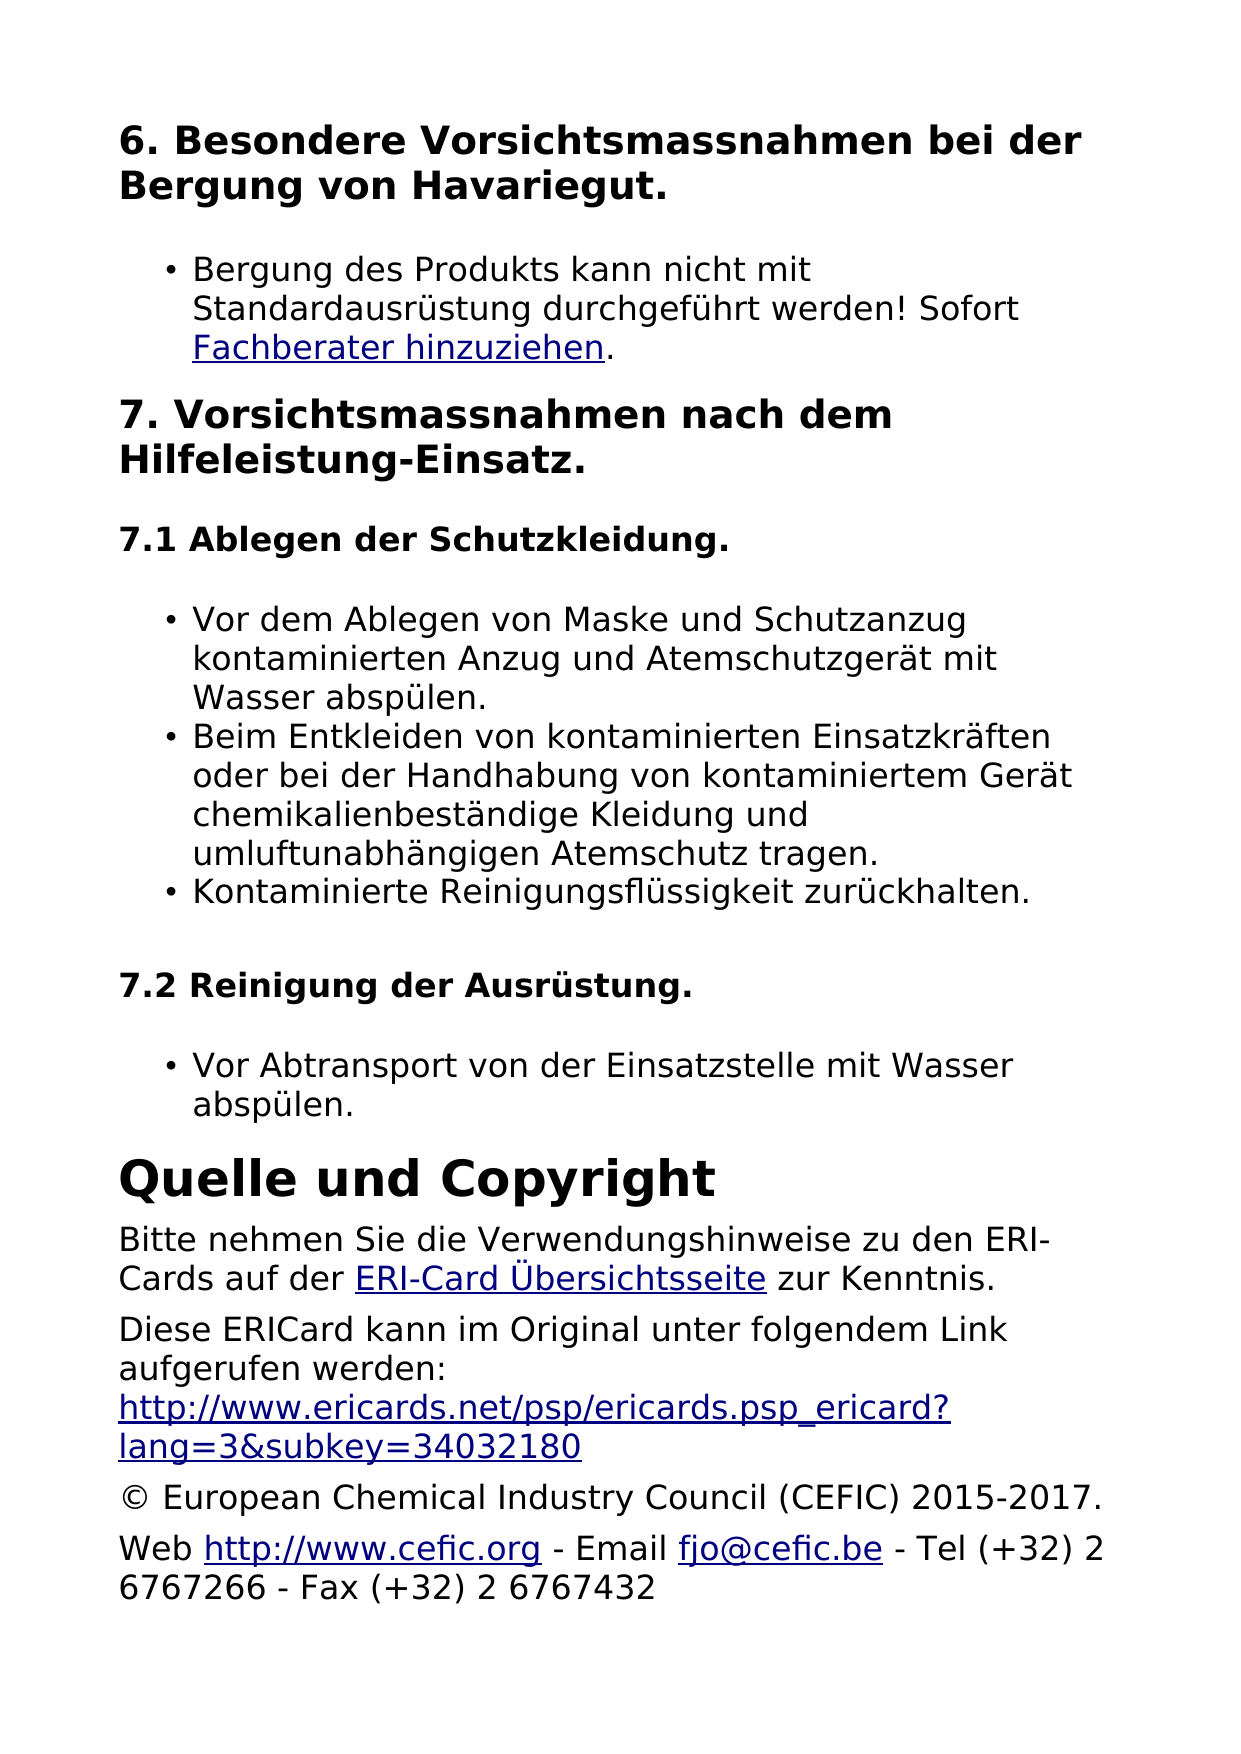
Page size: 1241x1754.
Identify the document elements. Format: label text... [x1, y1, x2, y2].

text Web http://www.cefic.org - Email fjo@cefic.be - Tel (+32) 2 6767266 - Fax (+32) 2 6767432 [118, 1530, 1122, 1608]
text © European Chemical Industry Council (CEFIC) 2015-2017. [118, 1478, 1122, 1517]
text Bitte nehmen Sie die Verwendungshinweise zu den ERI-Cards auf der ERI-Card Übersichtsseite zur Kenntnis. [118, 1220, 1122, 1298]
list Kontaminierte Reinigungsflüssigkeit zurückhalten. [177, 873, 1122, 912]
subtitle 6. Besondere Vorsichtsmassnahmen bei der Bergung von Havariegut. [118, 118, 1122, 208]
subtitle 7.1 Ablegen der Schutzkleidung. [118, 520, 1122, 559]
list Vor Abtransport von der Einsatzstelle mit Wasser abspülen. [177, 1047, 1122, 1125]
subtitle Quelle und Copyright [118, 1150, 1122, 1208]
list Vor dem Ablegen von Maske und Schutzanzug kontaminierten Anzug und Atemschutzgerät mit Wasser abspülen. [177, 601, 1122, 717]
text Diese ERICard kann im Original unter folgendem Link aufgerufen werden: http://www.ericards.net/psp/ericards.psp_ericard?lang=3&subkey=34032180 [118, 1311, 1122, 1466]
list Bergung des Produkts kann nicht mit Standardausrüstung durchgeführt werden! Sofort Fachberater hinzuziehen. [177, 251, 1122, 367]
list Beim Entkleiden von kontaminierten Einsatzkräften oder bei der Handhabung von kontaminiertem Gerät chemikalienbeständige Kleidung und umluftunabhängigen Atemschutz tragen. [177, 717, 1122, 873]
subtitle 7. Vorsichtsmassnahmen nach dem Hilfeleistung-Einsatz. [118, 392, 1122, 482]
subtitle 7.2 Reinigung der Ausrüstung. [118, 966, 1122, 1005]
